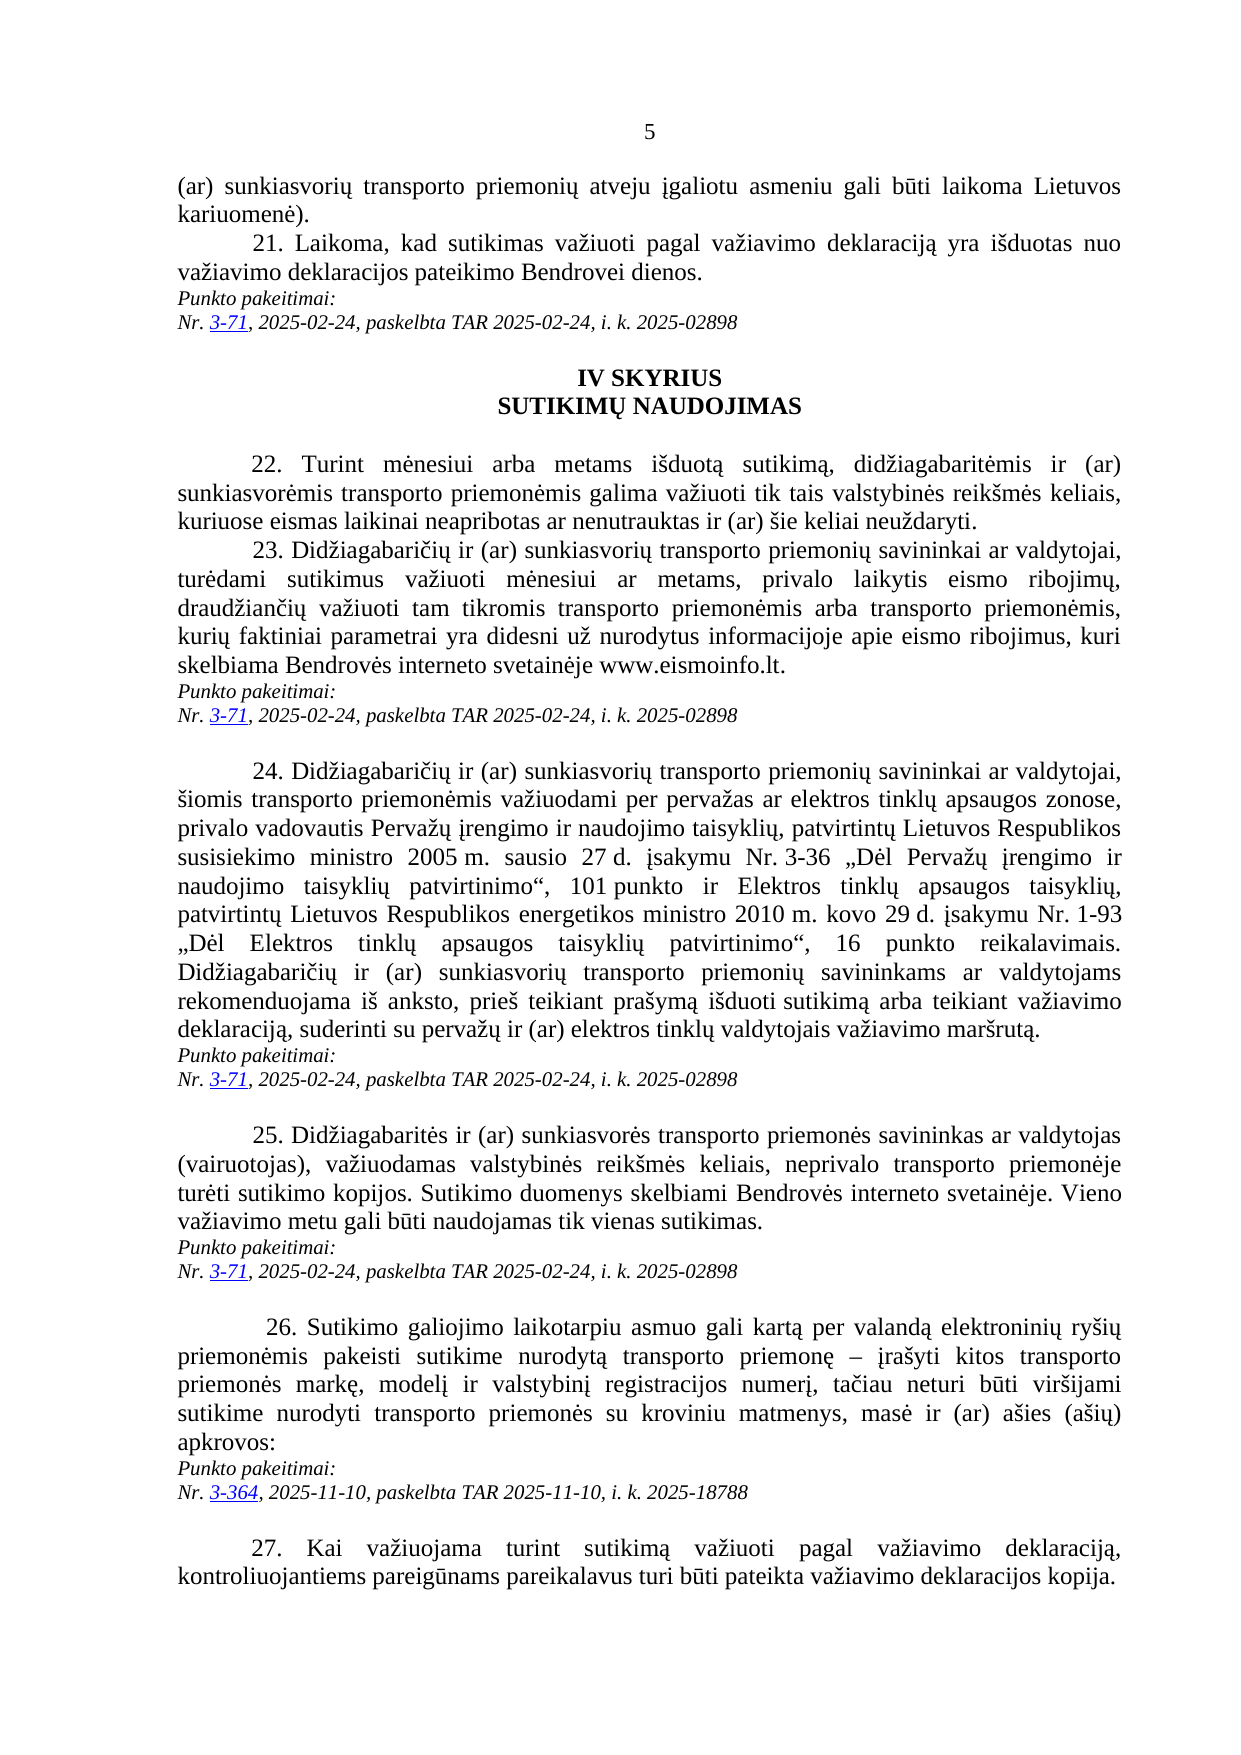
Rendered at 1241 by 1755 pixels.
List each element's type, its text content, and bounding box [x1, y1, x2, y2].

text Nr. 3-71, 2025-02-24, paskelbta TAR 2025-02-24, i. k. 2025-02898 [177, 1259, 1122, 1283]
text Nr. 3-71, 2025-02-24, paskelbta TAR 2025-02-24, i. k. 2025-02898 [177, 310, 1122, 334]
text Punkto pakeitimai: [177, 1456, 1122, 1480]
text Punkto pakeitimai: [177, 286, 1122, 310]
text 25. Didžiagabaritės ir (ar) sunkiasvorės transporto priemonės savininkas ar valdytojas (vairuotojas), važiuodamas valstybinės reikšmės keliais, neprivalo transporto priemonėje turėti sutikimo kopijos. Sutikimo duomenys skelbiami Bendrovės interneto svetainėje. Vieno važiavimo metu gali būti naudojamas tik vienas sutikimas. [177, 1120, 1122, 1235]
text 21. Laikoma, kad sutikimas važiuoti pagal važiavimo deklaraciją yra išduotas nuo važiavimo deklaracijos pateikimo Bendrovei dienos. [177, 228, 1122, 286]
text (ar) sunkiasvorių transporto priemonių atveju įgaliotu asmeniu gali būti laikoma Lietuvos kariuomenė). [177, 171, 1122, 228]
text Nr. 3-364, 2025-11-10, paskelbta TAR 2025-11-10, i. k. 2025-18788 [177, 1480, 1122, 1504]
text Nr. 3-71, 2025-02-24, paskelbta TAR 2025-02-24, i. k. 2025-02898 [177, 1067, 1122, 1091]
text Punkto pakeitimai: [177, 1043, 1122, 1067]
text Nr. 3-71, 2025-02-24, paskelbta TAR 2025-02-24, i. k. 2025-02898 [177, 703, 1122, 727]
text 23. Didžiagabaričių ir (ar) sunkiasvorių transporto priemonių savininkai ar valdytojai, turėdami sutikimus važiuoti mėnesiui ar metams, privalo laikytis eismo ribojimų, draudžiančių važiuoti tam tikromis transporto priemonėmis arba transporto priemonėmis, kurių faktiniai parametrai yra didesni už nurodytus informacijoje apie eismo ribojimus, kuri skelbiama Bendrovės interneto svetainėje www.eismoinfo.lt. [177, 535, 1122, 679]
text IV SKYRIUS [177, 363, 1122, 391]
text 26. Sutikimo galiojimo laikotarpiu asmuo gali kartą per valandą elektroninių ryšių priemonėmis pakeisti sutikime nurodytą transporto priemonę – įrašyti kitos transporto priemonės markę, modelį ir valstybinį registracijos numerį, tačiau neturi būti viršijami sutikime nurodyti transporto priemonės su kroviniu matmenys, masė ir (ar) ašies (ašių) apkrovos: [177, 1312, 1122, 1456]
text SUTIKIMŲ NAUDOJIMAS [177, 391, 1122, 420]
text 27. Kai važiuojama turint sutikimą važiuoti pagal važiavimo deklaraciją, kontroliuojantiems pareigūnams pareikalavus turi būti pateikta važiavimo deklaracijos kopija. [177, 1533, 1122, 1590]
text Punkto pakeitimai: [177, 1235, 1122, 1259]
text Punkto pakeitimai: [177, 679, 1122, 703]
text 22. Turint mėnesiui arba metams išduotą sutikimą, didžiagabaritėmis ir (ar) sunkiasvorėmis transporto priemonėmis galima važiuoti tik tais valstybinės reikšmės keliais, kuriuose eismas laikinai neapribotas ar nenutrauktas ir (ar) šie keliai neuždaryti. [177, 449, 1122, 535]
text 24. Didžiagabaričių ir (ar) sunkiasvorių transporto priemonių savininkai ar valdytojai, šiomis transporto priemonėmis važiuodami per pervažas ar elektros tinklų apsaugos zonose, privalo vadovautis Pervažų įrengimo ir naudojimo taisyklių, patvirtintų Lietuvos Respublikos susisiekimo ministro 2005 m. sausio 27 d. įsakymu Nr. 3-36 „Dėl Pervažų įrengimo ir naudojimo taisyklių patvirtinimo“, 101 punkto ir Elektros tinklų apsaugos taisyklių, patvirtintų Lietuvos Respublikos energetikos ministro 2010 m. kovo 29 d. įsakymu Nr. 1-93 „Dėl Elektros tinklų apsaugos taisyklių patvirtinimo“, 16 punkto reikalavimais. Didžiagabaričių ir (ar) sunkiasvorių transporto priemonių savininkams ar valdytojams rekomenduojama iš anksto, prieš teikiant prašymą išduoti sutikimą arba teikiant važiavimo deklaraciją, suderinti su pervažų ir (ar) elektros tinklų valdytojais važiavimo maršrutą. [177, 756, 1122, 1043]
